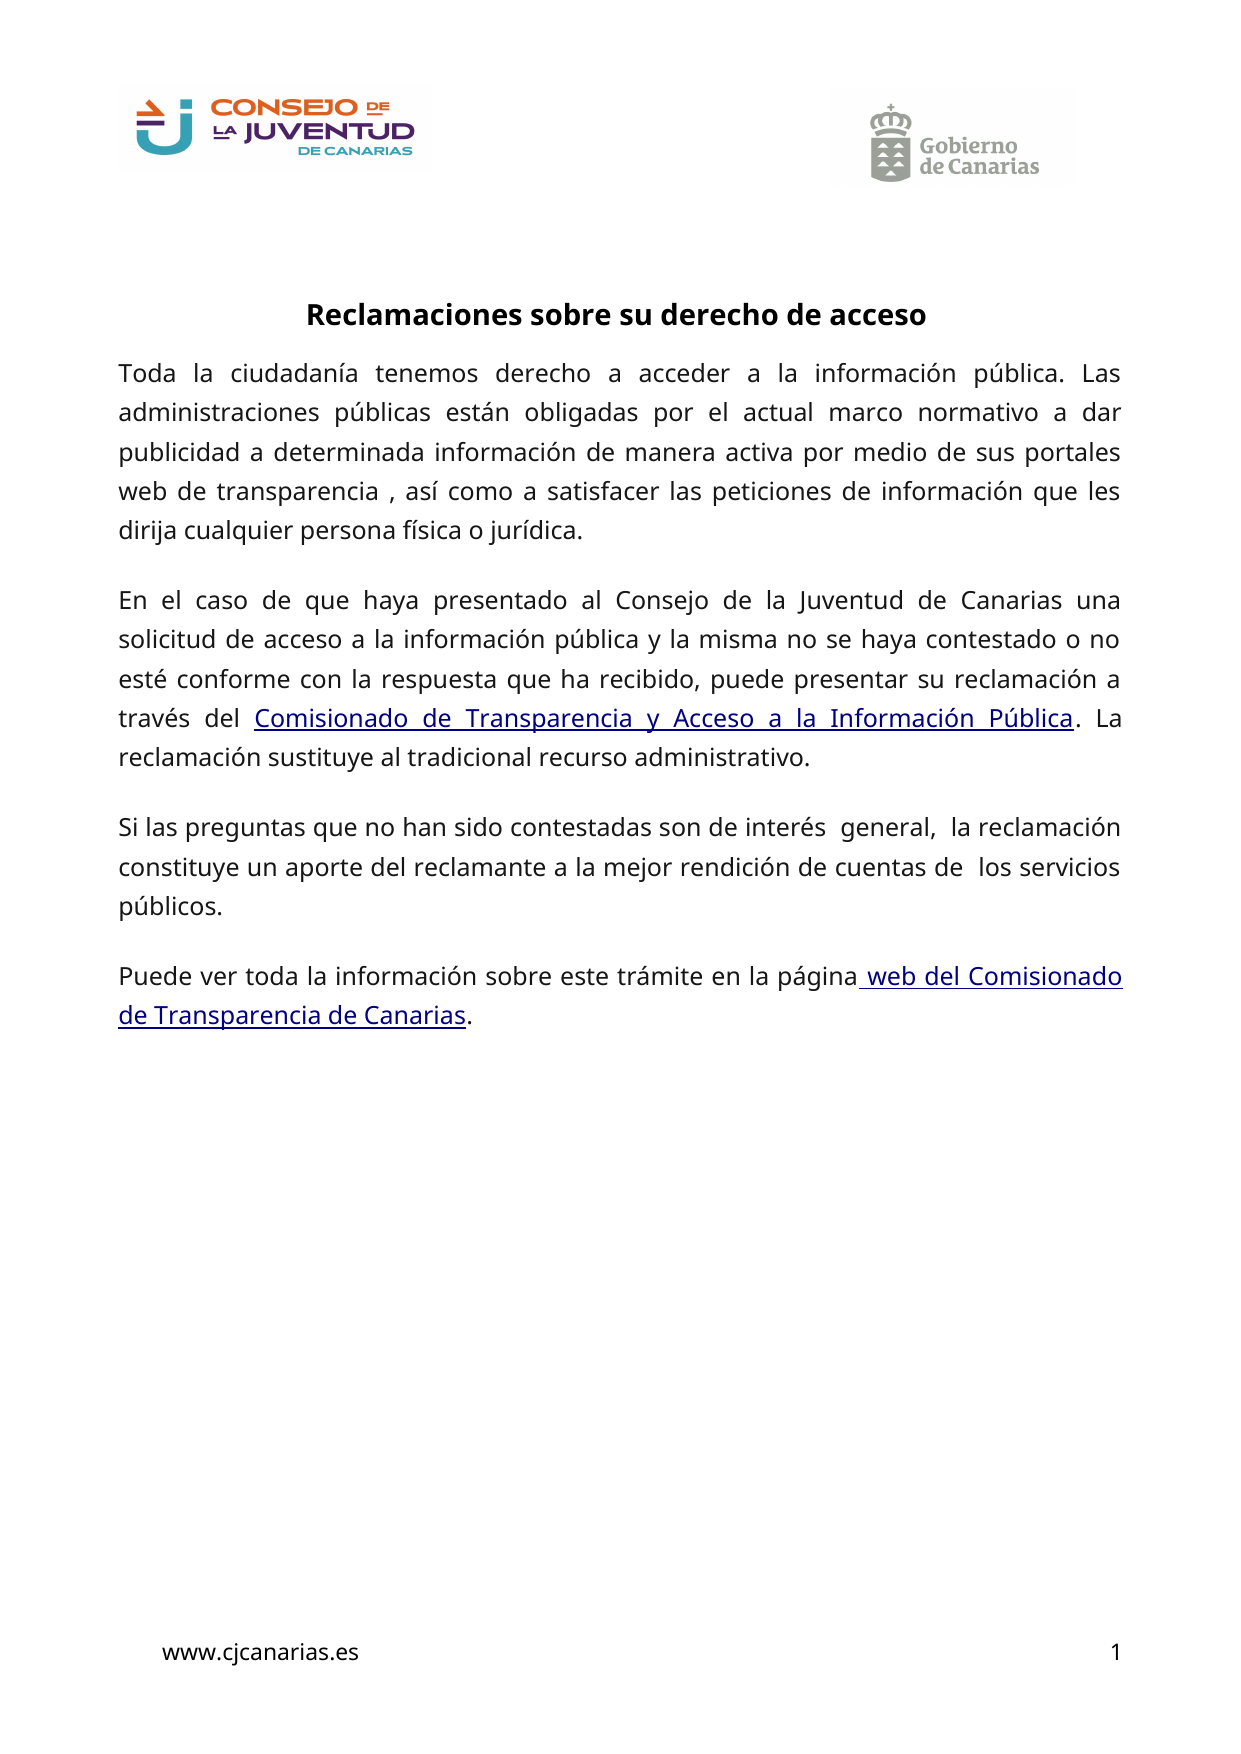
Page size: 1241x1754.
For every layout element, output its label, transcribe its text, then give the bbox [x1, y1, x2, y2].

text Toda la ciudadanía tenemos derecho a acceder a la información pública. Las administraciones públicas están obligadas por el actual marco normativo a dar publicidad a determinada información de manera activa por medio de sus portales web de transparencia , así como a satisfacer las peticiones de información que les dirija cualquier persona física o jurídica. [118, 356, 1122, 547]
text Puede ver toda la información sobre este trámite en la página web del Comisionado de Transparencia de Canarias. [118, 959, 1122, 1032]
text Reclamaciones sobre su derecho de acceso [118, 295, 1122, 334]
text Si las preguntas que no han sido contestadas son de interés general, la reclamación constituye un aporte del reclamante a la mejor rendición de cuentas de los servicios públicos. [118, 810, 1122, 922]
text En el caso de que haya presentado al Consejo de la Juventud de Canarias una solicitud de acceso a la información pública y la misma no se haya contestado o no esté conforme con la respuesta que ha recibido, puede presentar su reclamación a través del Comisionado de Transparencia y Acceso a la Información Pública. La reclamación sustituye al tradicional recurso administrativo. [118, 583, 1122, 774]
